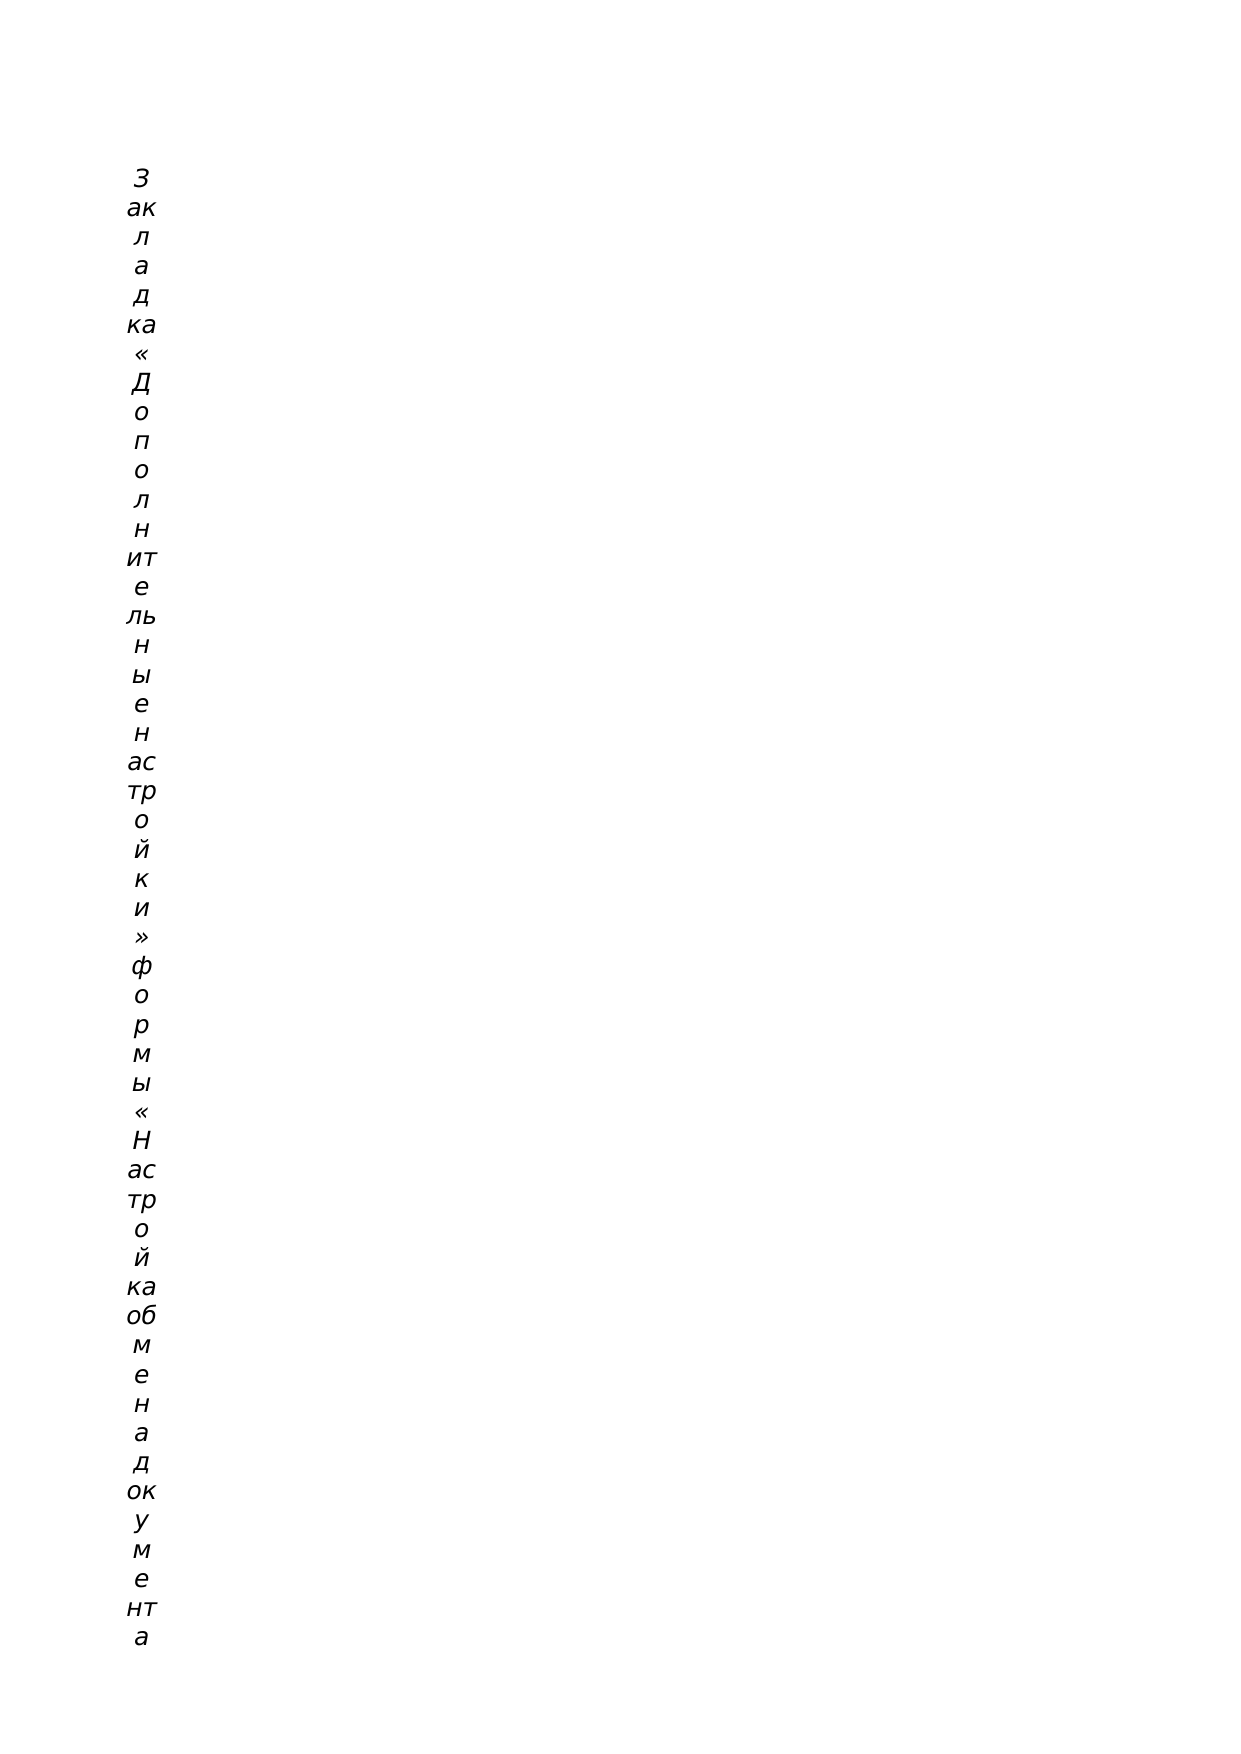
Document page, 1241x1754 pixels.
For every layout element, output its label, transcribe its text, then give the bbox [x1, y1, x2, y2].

text [118, 118, 1122, 1636]
text Закладка «Дополнительные настройки» формы «Настройка обмена документами» [126, 131, 159, 1636]
